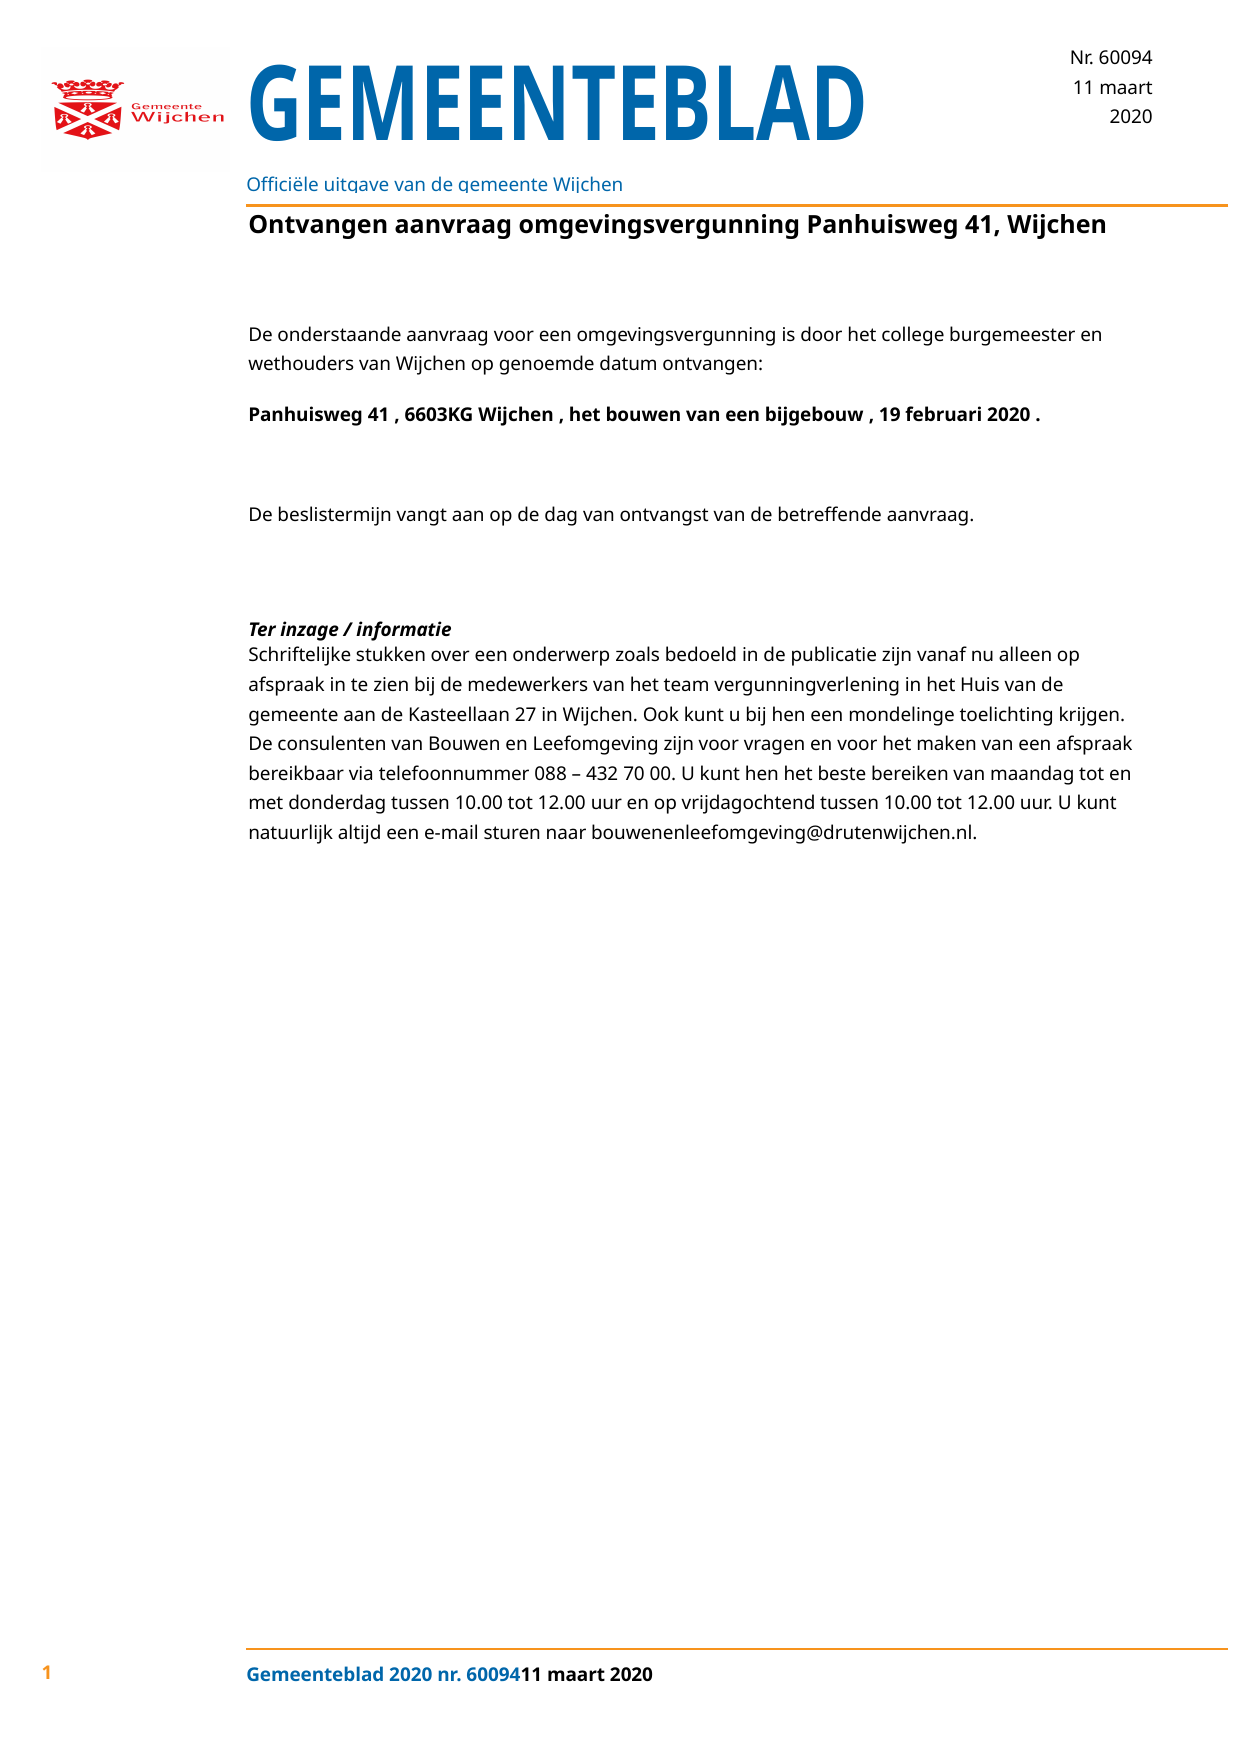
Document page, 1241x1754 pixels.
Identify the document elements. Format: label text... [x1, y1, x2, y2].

text Schriftelijke stukken over een onderwerp zoals bedoeld in de publicatie zijn vanaf nu alleen op afspraak in te zien bij de medewerkers van het team vergunningverlening in het Huis van de gemeente aan de Kasteellaan 27 in Wijchen. Ook kunt u bij hen een mondelinge toelichting krijgen. De consulenten van Bouwen en Leefomgeving zijn voor vragen en voor het maken van een afspraak bereikbaar via telefoonnummer 088 – 432 70 00. U kunt hen het beste bereiken van maandag tot en met donderdag tussen 10.00 tot 12.00 uur en op vrijdagochtend tussen 10.00 tot 12.00 uur. U kunt natuurlijk altijd een e-mail sturen naar bouwenenleefomgeving@drutenwijchen.nl. [248, 642, 1152, 845]
text De beslistermijn vangt aan op de dag van ontvangst van de betreffende aanvraag. [248, 502, 1152, 527]
text Ontvangen aanvraag omgevingsvergunning Panhuisweg 41, Wijchen [248, 207, 1152, 241]
text Panhuisweg 41 , 6603KG Wijchen , het bouwen van een bijgebouw , 19 februari 2020 . [248, 401, 1152, 426]
text Ter inzage / informatie [248, 616, 1152, 642]
picture [41, 47, 231, 172]
text De onderstaande aanvraag voor een omgevingsvergunning is door het college burgemeester en wethouders van Wijchen op genoemde datum ontvangen: [248, 321, 1152, 376]
